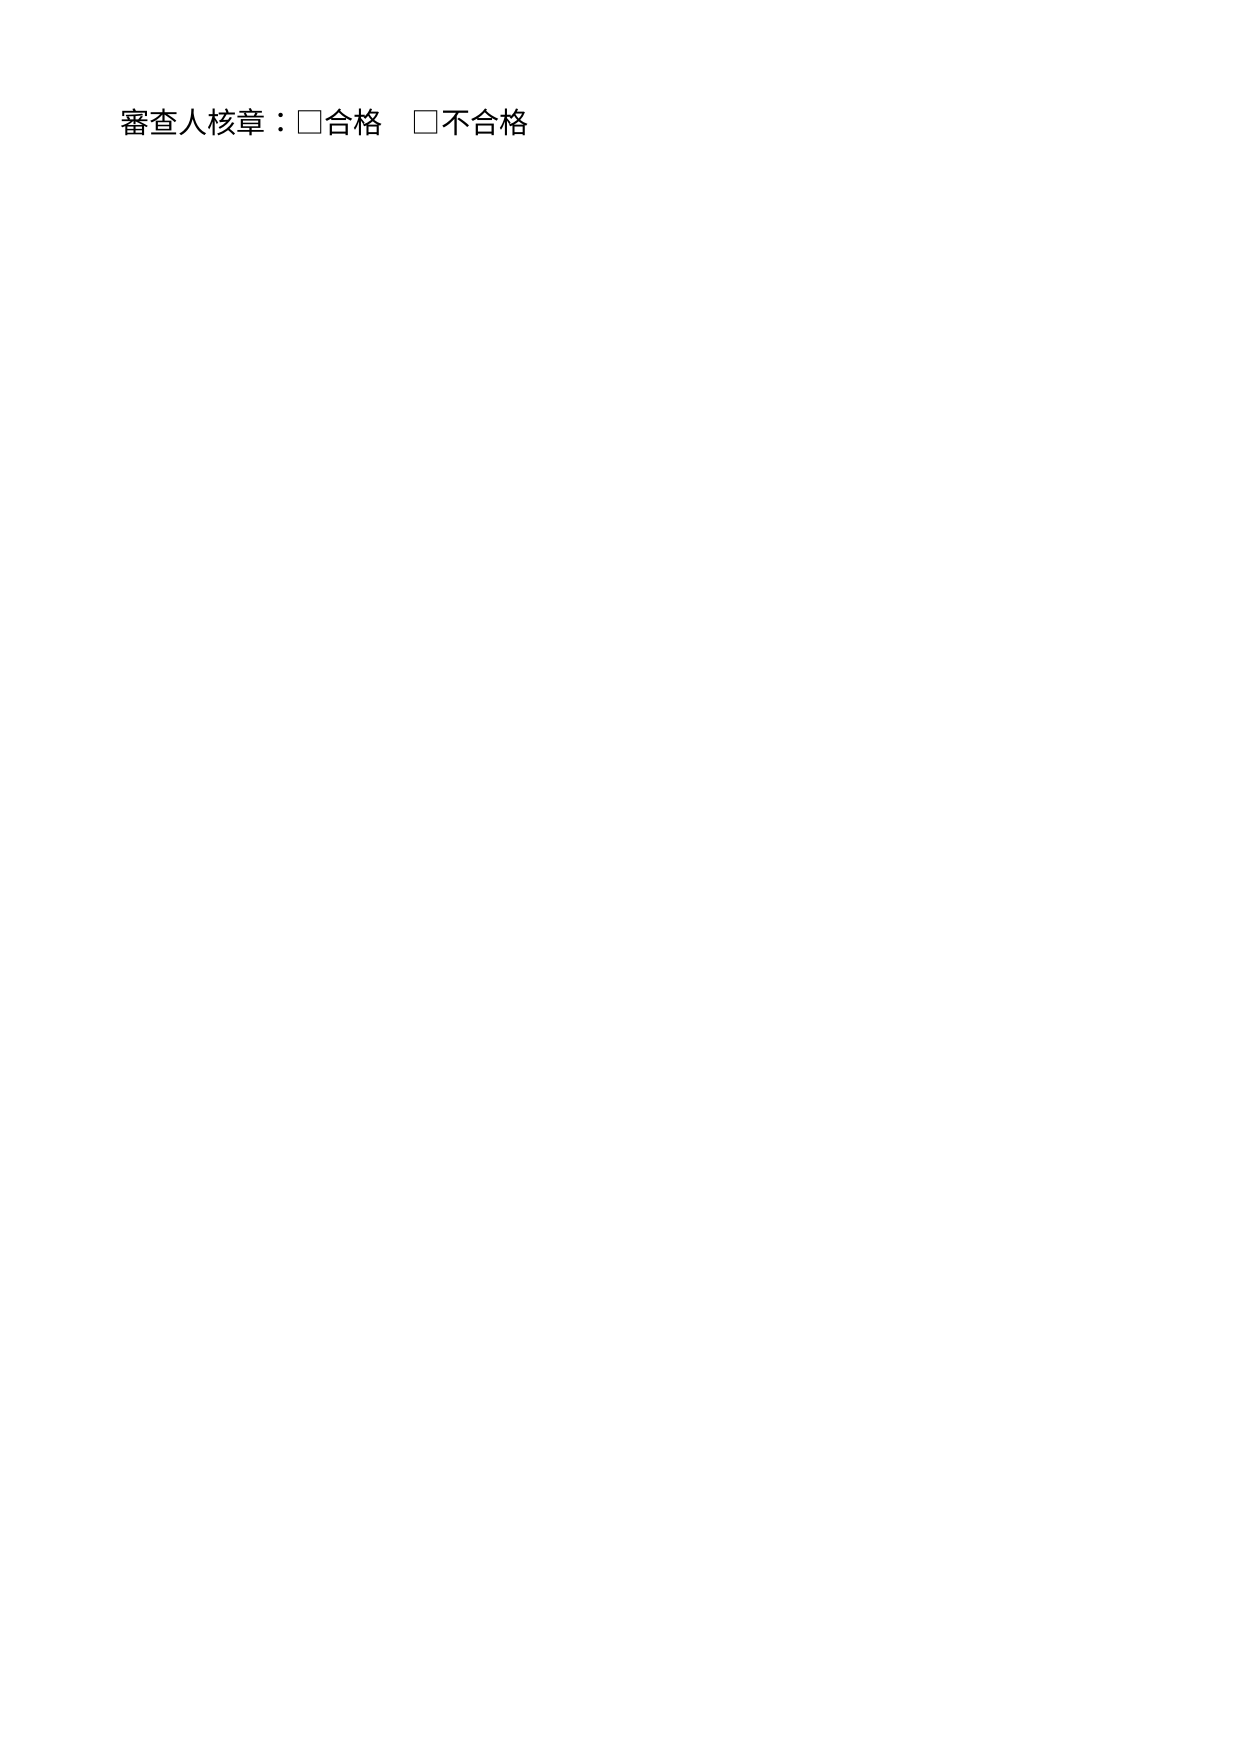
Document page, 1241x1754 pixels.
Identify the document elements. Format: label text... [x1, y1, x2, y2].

text 審查人核章：□合格 □不合格 [116, 79, 1122, 142]
